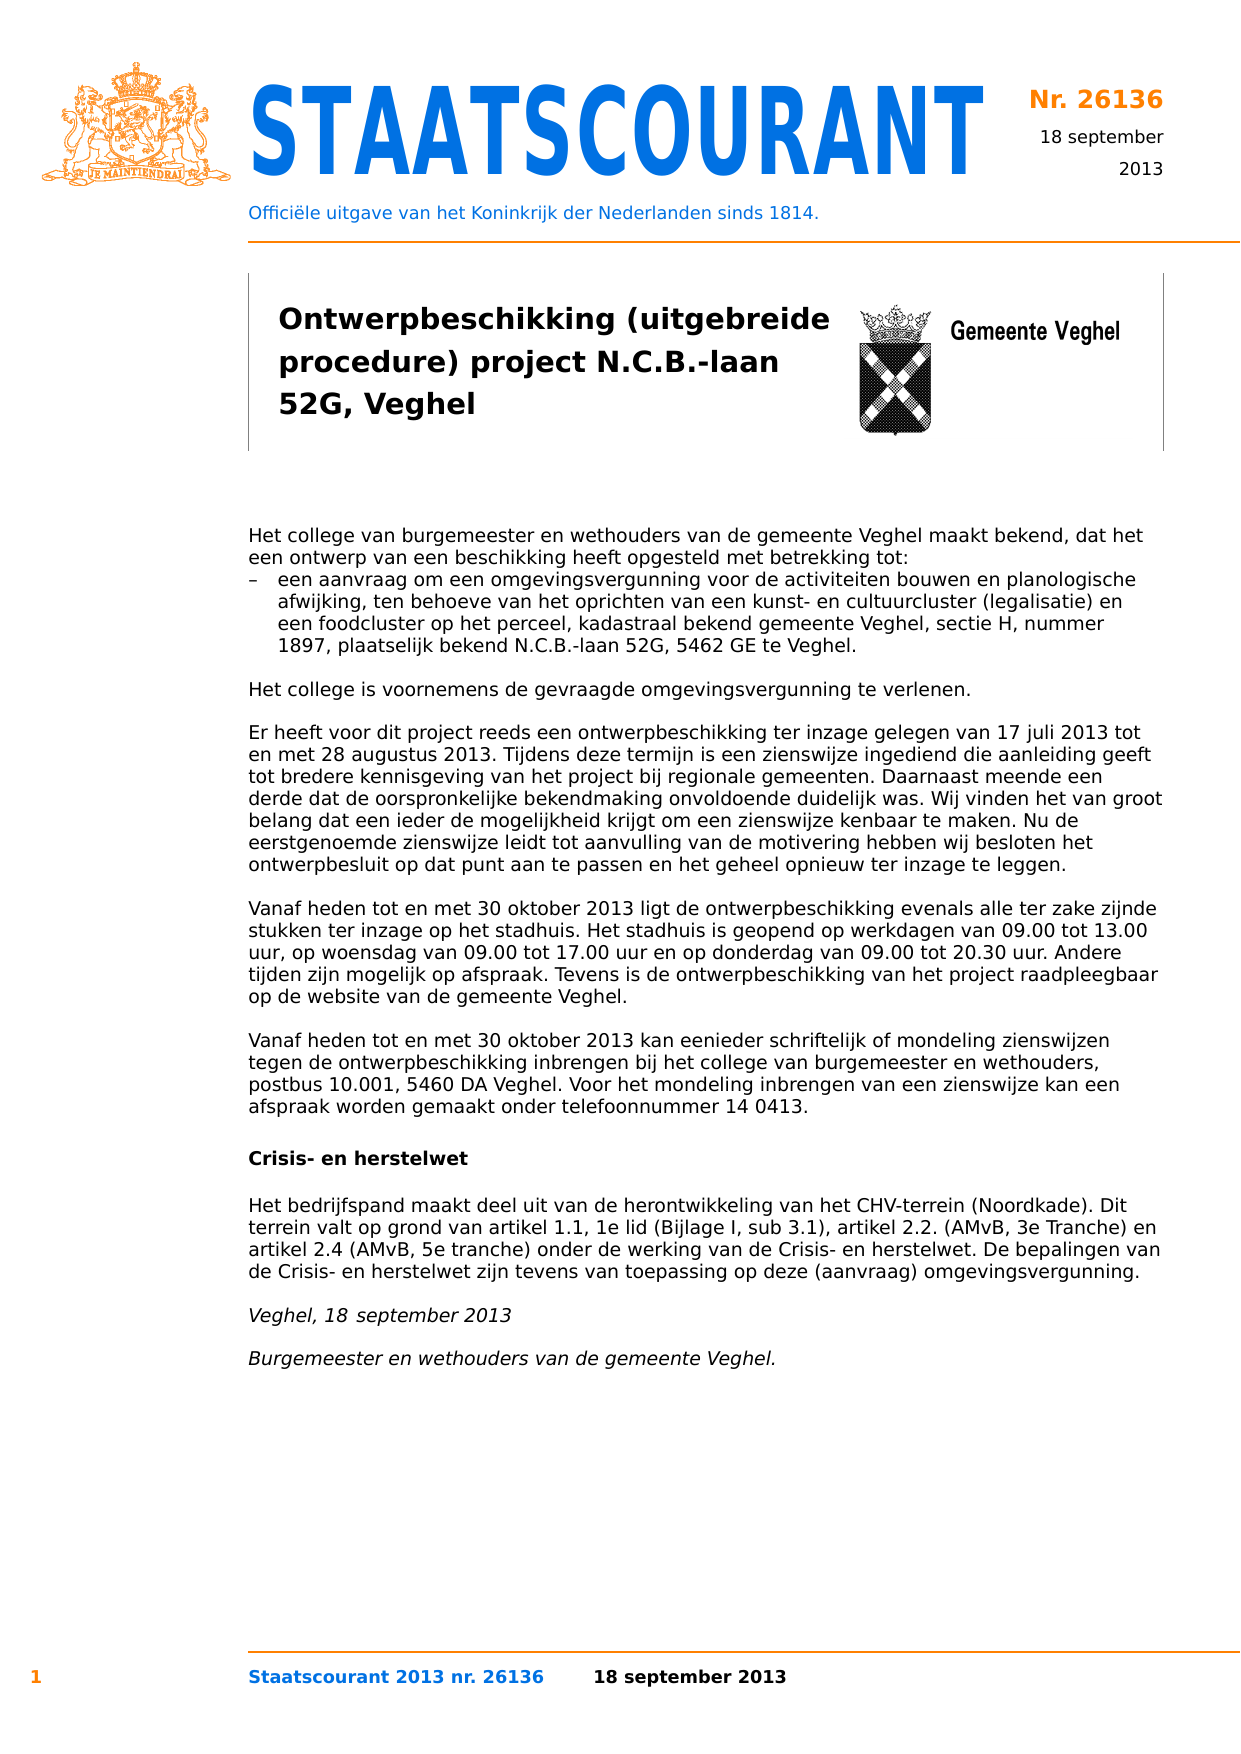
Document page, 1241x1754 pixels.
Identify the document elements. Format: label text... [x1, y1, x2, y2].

table_header Nr. 26136 [998, 62, 1240, 121]
text Het college is voornemens de gevraagde omgevingsvergunning te verlenen. [248, 678, 1163, 700]
text Vanaf heden tot en met 30 oktober 2013 kan eenieder schriftelijk of mondeling zienswijzen tegen de ontwerpbeschikking inbrengen bij het college van burgemeester en wethouders, postbus 10.001, 5460 DA Veghel. Voor het mondeling inbrengen van een zienswijze kan een afspraak worden gemaakt onder telefoonnummer 14 0413. [248, 1030, 1163, 1118]
text – een aanvraag om een omgevingsvergunning voor de activiteiten bouwen en planologische afwijking, ten behoeve van het oprichten van een kunst- en cultuurcluster (legalisatie) en een foodcluster op het perceel, kadastraal bekend gemeente Veghel, sectie H, nummer 1897, plaatselijk bekend N.C.B.-laan 52G, 5462 GE te Veghel. [248, 569, 1163, 657]
subtitle Ontwerpbeschikking (uitgebreide procedure) project N.C.B.-laan 52G, Veghel [249, 273, 1163, 451]
table_header STAATSCOURANT [248, 62, 998, 203]
text Burgemeester en wethouders van de gemeente Veghel. [248, 1348, 1163, 1370]
text Er heeft voor dit project reeds een ontwerpbeschikking ter inzage gelegen van 17 juli 2013 tot en met 28 augustus 2013. Tijdens deze termijn is een zienswijze ingediend die aanleiding geeft tot bredere kennisgeving van het project bij regionale gemeenten. Daarnaast meende een derde dat de oorspronkelijke bekendmaking onvoldoende duidelijk was. Wij vinden het van groot belang dat een ieder de mogelijkheid krijgt om een zienswijze kenbaar te maken. Nu de eerstgenoemde zienswijze leidt tot aanvulling van de motivering hebben wij besloten het ontwerpbesluit op dat punt aan te passen en het geheel opnieuw ter inzage te leggen. [248, 722, 1163, 876]
table_header [25, 62, 248, 241]
text Het college van burgemeester en wethouders van de gemeente Veghel maakt bekend, dat het een ontwerp van een beschikking heeft opgesteld met betrekking tot: [248, 525, 1163, 569]
table_cell 2013 [998, 153, 1240, 203]
picture [41, 62, 231, 186]
subtitle Crisis- en herstelwet [248, 1148, 1163, 1170]
text Het bedrijfspand maakt deel uit van de herontwikkeling van het CHV-terrein (Noordkade). Dit terrein valt op grond van artikel 1.1, 1e lid (Bijlage I, sub 3.1), artikel 2.2. (AMvB, 3e Tranche) en artikel 2.4 (AMvB, 5e tranche) onder de werking van de Crisis- en herstelwet. De bepalingen van de Crisis- en herstelwet zijn tevens van toepassing op deze (aanvraag) omgevingsvergunning. [248, 1195, 1163, 1283]
picture [844, 302, 1134, 439]
table_cell Officiële uitgave van het Koninkrijk der Nederlanden sinds 1814. [248, 203, 1240, 241]
text Veghel, 18 september 2013 [248, 1304, 1163, 1326]
table_cell 18 september [998, 121, 1240, 153]
text Vanaf heden tot en met 30 oktober 2013 ligt de ontwerpbeschikking evenals alle ter zake zijnde stukken ter inzage op het stadhuis. Het stadhuis is geopend op werkdagen van 09.00 tot 13.00 uur, op woensdag van 09.00 tot 17.00 uur en op donderdag van 09.00 tot 20.30 uur. Andere tijden zijn mogelijk op afspraak. Tevens is de ontwerpbeschikking van het project raadpleegbaar op de website van de gemeente Veghel. [248, 898, 1163, 1008]
